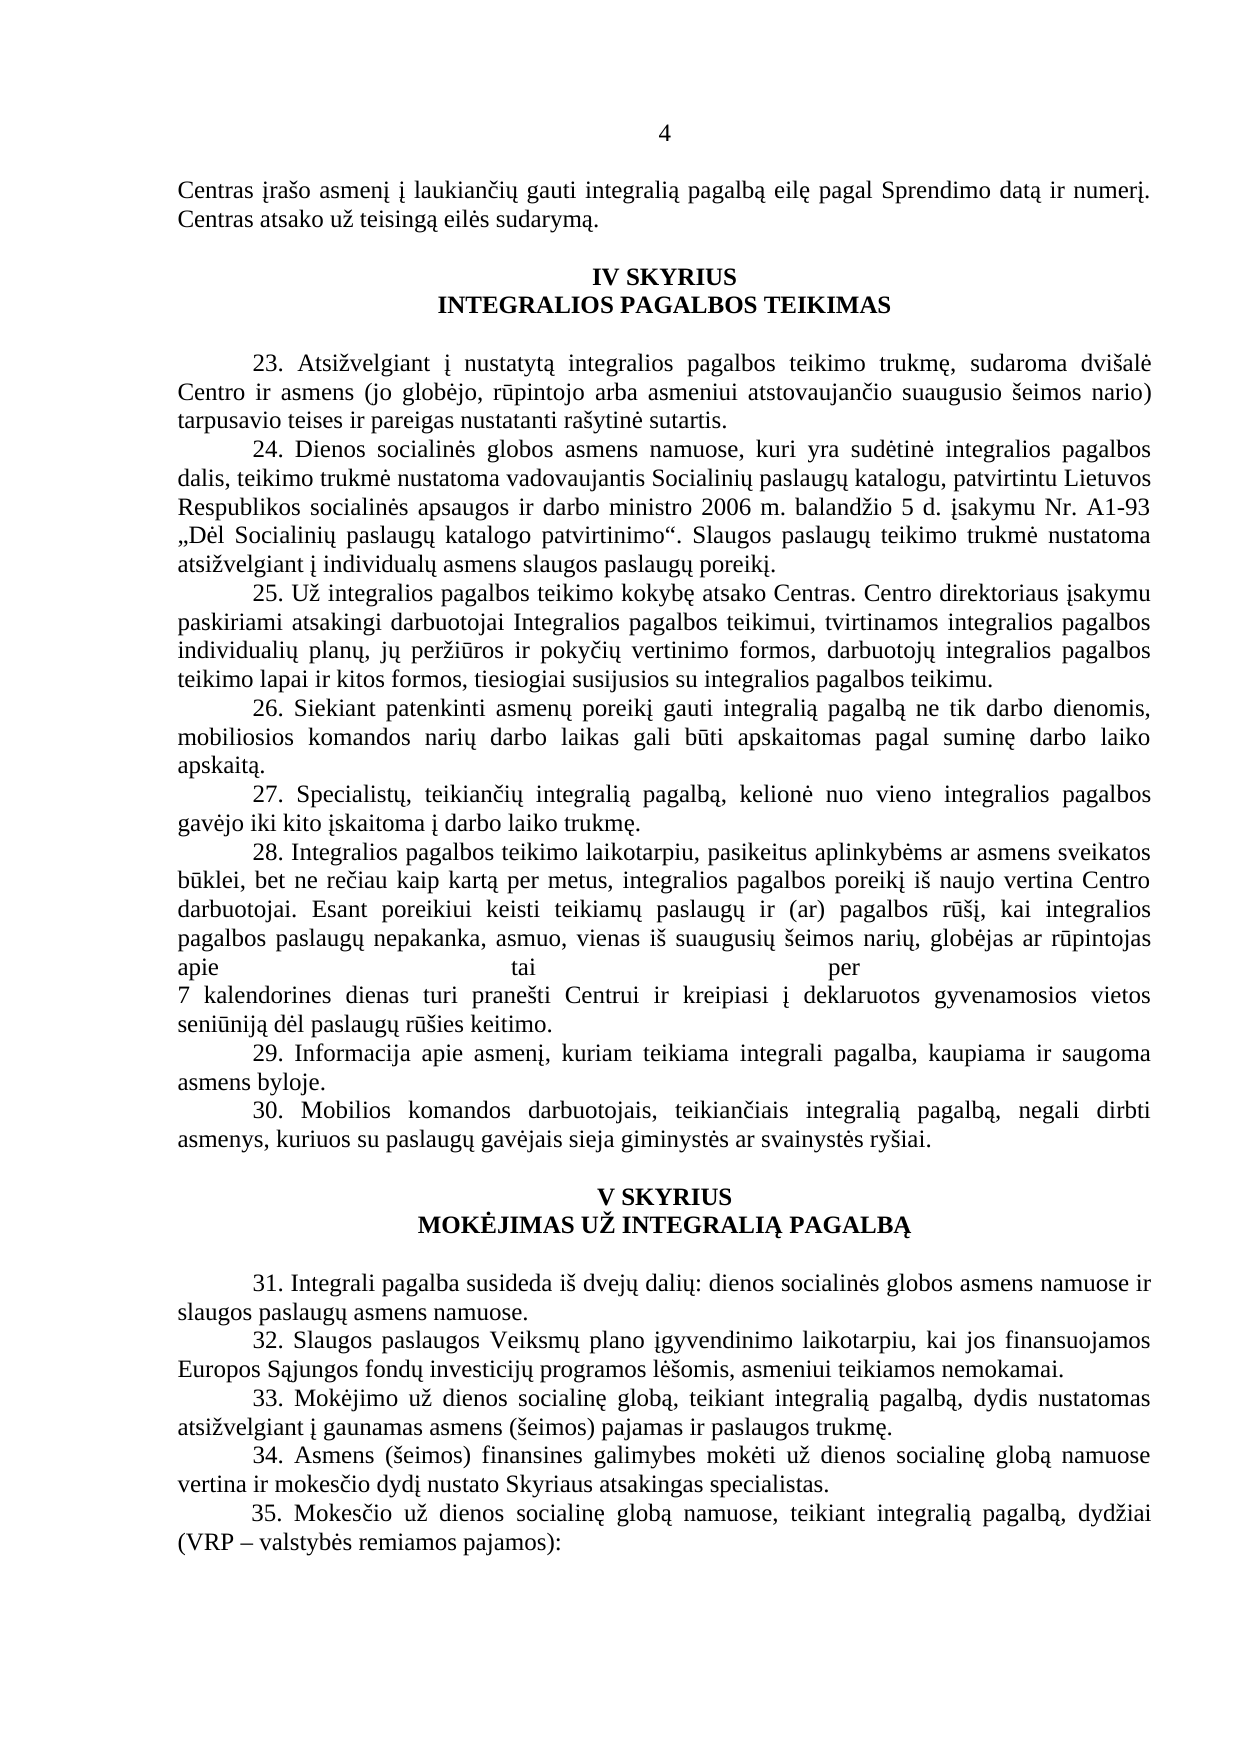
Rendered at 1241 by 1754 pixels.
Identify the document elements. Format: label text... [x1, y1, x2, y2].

text 31. Integrali pagalba susideda iš dvejų dalių: dienos socialinės globos asmens namuose ir slaugos paslaugų asmens namuose. [177, 1268, 1152, 1326]
text 27. Specialistų, teikiančių integralią pagalbą, kelionė nuo vieno integralios pagalbos gavėjo iki kito įskaitoma į darbo laiko trukmę. [177, 779, 1152, 837]
text 23. Atsižvelgiant į nustatytą integralios pagalbos teikimo trukmę, sudaroma dvišalė Centro ir asmens (jo globėjo, rūpintojo arba asmeniui atstovaujančio suaugusio šeimos nario) tarpusavio teises ir pareigas nustatanti rašytinė sutartis. [177, 348, 1152, 434]
text INTEGRALIOS PAGALBOS TEIKIMAS [177, 291, 1152, 319]
text 32. Slaugos paslaugos Veiksmų plano įgyvendinimo laikotarpiu, kai jos finansuojamos Europos Sąjungos fondų investicijų programos lėšomis, asmeniui teikiamos nemokamai. [177, 1326, 1152, 1383]
text V SKYRIUS [177, 1182, 1152, 1211]
text 25. Už integralios pagalbos teikimo kokybę atsako Centras. Centro direktoriaus įsakymu paskiriami atsakingi darbuotojai Integralios pagalbos teikimui, tvirtinamos integralios pagalbos individualių planų, jų peržiūros ir pokyčių vertinimo formos, darbuotojų integralios pagalbos teikimo lapai ir kitos formos, tiesiogiai susijusios su integralios pagalbos teikimu. [177, 578, 1152, 693]
text 33. Mokėjimo už dienos socialinę globą, teikiant integralią pagalbą, dydis nustatomas atsižvelgiant į gaunamas asmens (šeimos) pajamas ir paslaugos trukmę. [177, 1383, 1152, 1441]
text 24. Dienos socialinės globos asmens namuose, kuri yra sudėtinė integralios pagalbos dalis, teikimo trukmė nustatoma vadovaujantis Socialinių paslaugų katalogu, patvirtintu Lietuvos Respublikos socialinės apsaugos ir darbo ministro 2006 m. balandžio 5 d. įsakymu Nr. A1-93 „Dėl Socialinių paslaugų katalogo patvirtinimo“. Slaugos paslaugų teikimo trukmė nustatoma atsižvelgiant į individualų asmens slaugos paslaugų poreikį. [177, 434, 1152, 578]
text 35. Mokesčio už dienos socialinę globą namuose, teikiant integralią pagalbą, dydžiai (VRP – valstybės remiamos pajamos): [177, 1498, 1152, 1556]
text 29. Informacija apie asmenį, kuriam teikiama integrali pagalba, kaupiama ir saugoma asmens byloje. [177, 1038, 1152, 1096]
text IV SKYRIUS [177, 262, 1152, 291]
text 28. Integralios pagalbos teikimo laikotarpiu, pasikeitus aplinkybėms ar asmens sveikatos būklei, bet ne rečiau kaip kartą per metus, integralios pagalbos poreikį iš naujo vertina Centro darbuotojai. Esant poreikiui keisti teikiamų paslaugų ir (ar) pagalbos rūšį, kai integralios pagalbos paslaugų nepakanka, asmuo, vienas iš suaugusių šeimos narių, globėjas ar rūpintojas apie tai per 7 kalendorines dienas turi pranešti Centrui ir kreipiasi į deklaruotos gyvenamosios vietos seniūniją dėl paslaugų rūšies keitimo. [177, 837, 1152, 1038]
text Centras įrašo asmenį į laukiančių gauti integralią pagalbą eilę pagal Sprendimo datą ir numerį. Centras atsako už teisingą eilės sudarymą. [177, 176, 1152, 233]
text MOKĖJIMAS UŽ INTEGRALIĄ PAGALBĄ [177, 1211, 1152, 1239]
text 26. Siekiant patenkinti asmenų poreikį gauti integralią pagalbą ne tik darbo dienomis, mobiliosios komandos narių darbo laikas gali būti apskaitomas pagal suminę darbo laiko apskaitą. [177, 693, 1152, 779]
text 30. Mobilios komandos darbuotojais, teikiančiais integralią pagalbą, negali dirbti asmenys, kuriuos su paslaugų gavėjais sieja giminystės ar svainystės ryšiai. [177, 1096, 1152, 1153]
text 34. Asmens (šeimos) finansines galimybes mokėti už dienos socialinę globą namuose vertina ir mokesčio dydį nustato Skyriaus atsakingas specialistas. [177, 1441, 1152, 1498]
